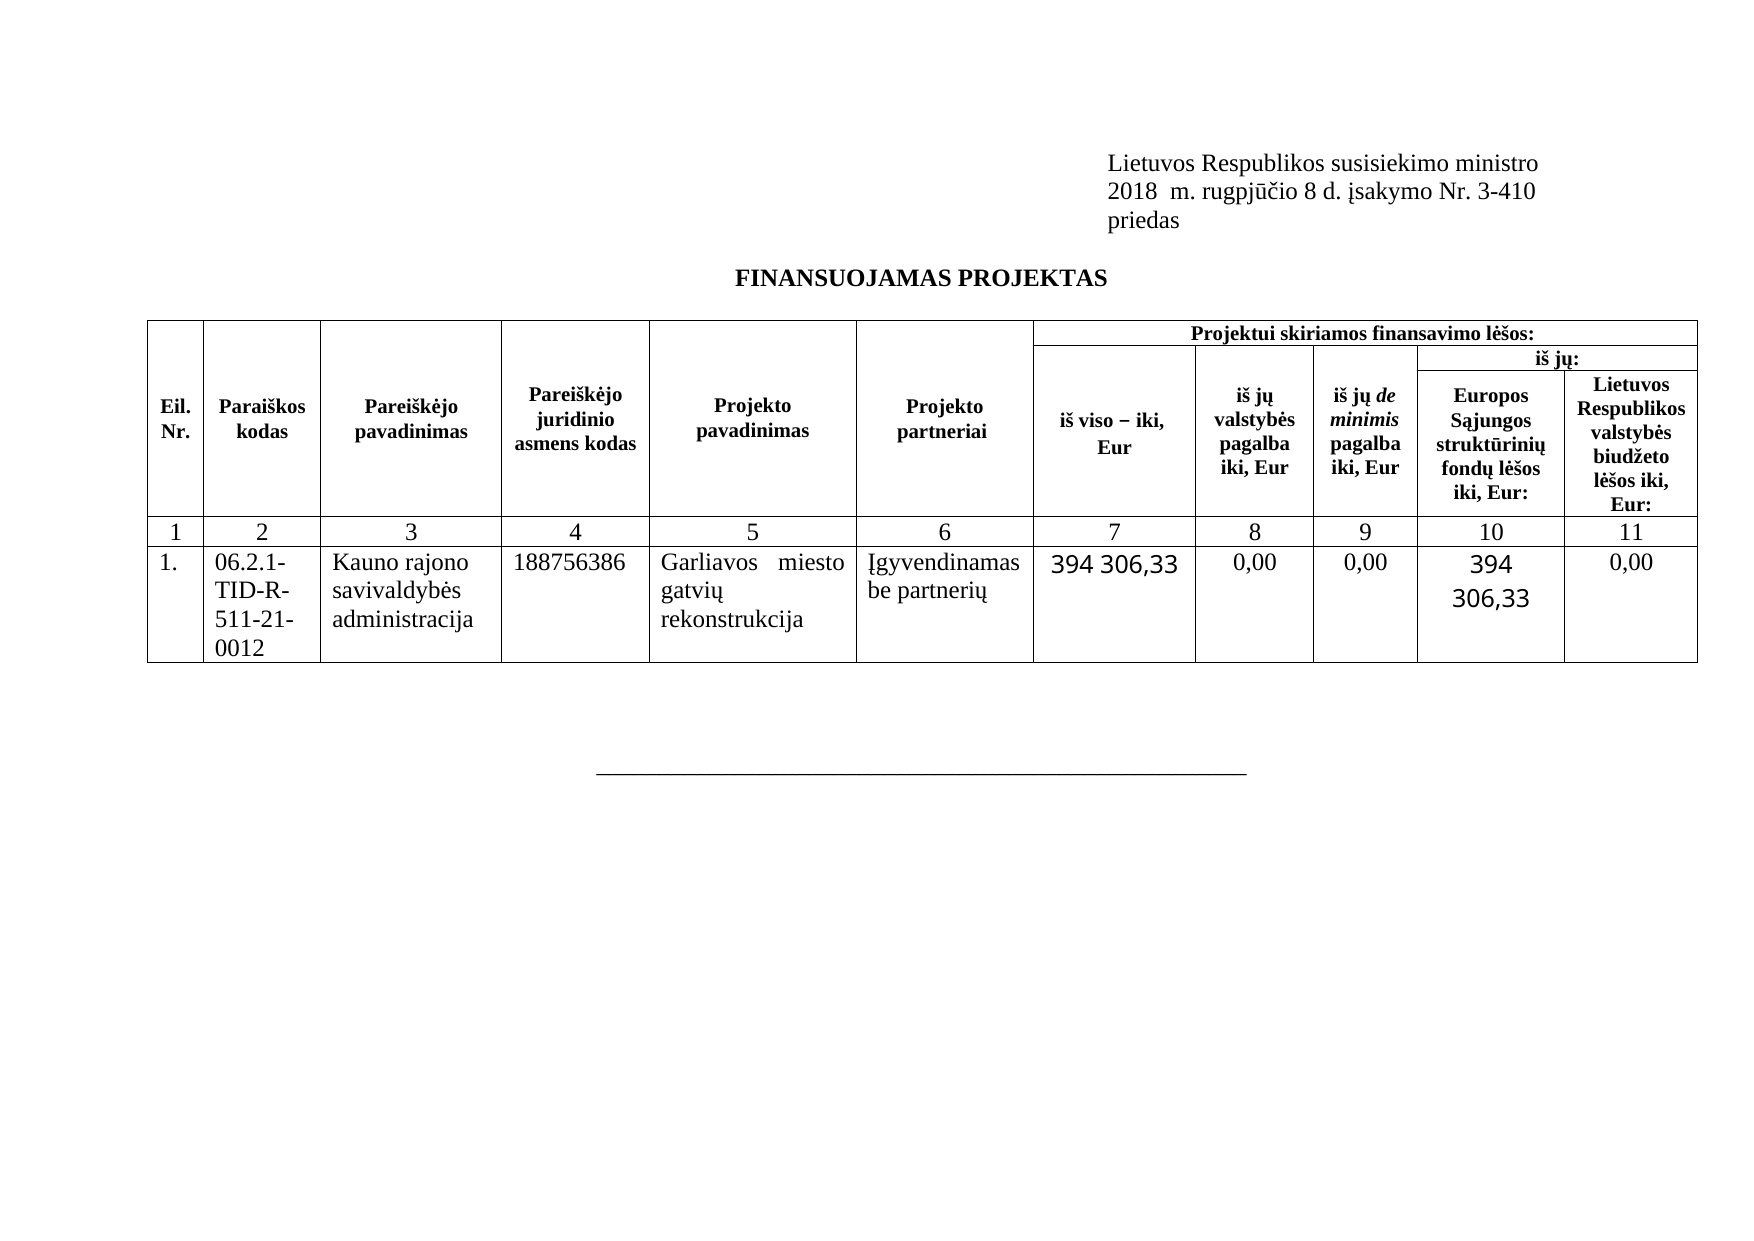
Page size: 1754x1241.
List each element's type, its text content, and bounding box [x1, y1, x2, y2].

text Lietuvos Respublikos susisiekimo ministro [1107, 148, 1624, 176]
table_header Paraiškos kodas [204, 321, 320, 516]
table_cell 10 [1418, 517, 1564, 546]
table_header Projekto pavadinimas [650, 321, 856, 516]
table_cell iš jų de minimis pagalba iki, Eur [1314, 346, 1417, 516]
table_cell Kauno rajono savivaldybės administracija [321, 547, 501, 662]
text FINANSUOJAMAS PROJEKTAS [148, 263, 1695, 291]
table_cell 1 [148, 517, 203, 546]
table_cell 6 [857, 517, 1033, 546]
table_header Pareiškėjo juridinio asmens kodas [502, 321, 649, 516]
table_cell 0,00 [1196, 547, 1313, 662]
table_cell Įgyvendinamas be partnerių [857, 547, 1033, 662]
table_cell iš viso – iki, Eur [1034, 346, 1195, 516]
table_cell 3 [321, 517, 501, 546]
text ____________________________________________________ [148, 749, 1695, 778]
table_cell 1. [148, 547, 203, 662]
table_cell 0,00 [1314, 547, 1417, 662]
table_cell Garliavos miesto gatvių rekonstrukcija [650, 547, 856, 662]
text priedas [1107, 205, 1624, 234]
table_cell 11 [1565, 517, 1697, 546]
table_header Pareiškėjo pavadinimas [321, 321, 501, 516]
table_cell 5 [650, 517, 856, 546]
table_cell 2 [204, 517, 320, 546]
table_header Eil. Nr. [148, 321, 203, 516]
table_cell iš jų valstybės pagalba iki, Eur [1196, 346, 1313, 516]
table_cell 06.2.1-TID-R-511-21-0012 [204, 547, 320, 662]
table_cell 9 [1314, 517, 1417, 546]
table_cell 4 [502, 517, 649, 546]
table_cell 8 [1196, 517, 1313, 546]
text 2018 m. rugpjūčio 8 d. įsakymo Nr. 3-410 [1107, 176, 1624, 205]
table_cell 394 306,33 [1034, 547, 1195, 662]
table_cell iš jų: [1418, 346, 1697, 370]
table_header Projekto partneriai [857, 321, 1033, 516]
table_cell Europos Sąjungos struktūrinių fondų lėšos iki, Eur: [1418, 371, 1564, 516]
table_cell Lietuvos Respublikos valstybės biudžeto lėšos iki, Eur: [1565, 371, 1697, 516]
table_cell 0,00 [1565, 547, 1697, 662]
table_cell 188756386 [502, 547, 649, 662]
table_cell 394 306,33 [1418, 547, 1564, 662]
table_cell 7 [1034, 517, 1195, 546]
table_header Projektui skiriamos finansavimo lėšos: [1034, 321, 1697, 345]
